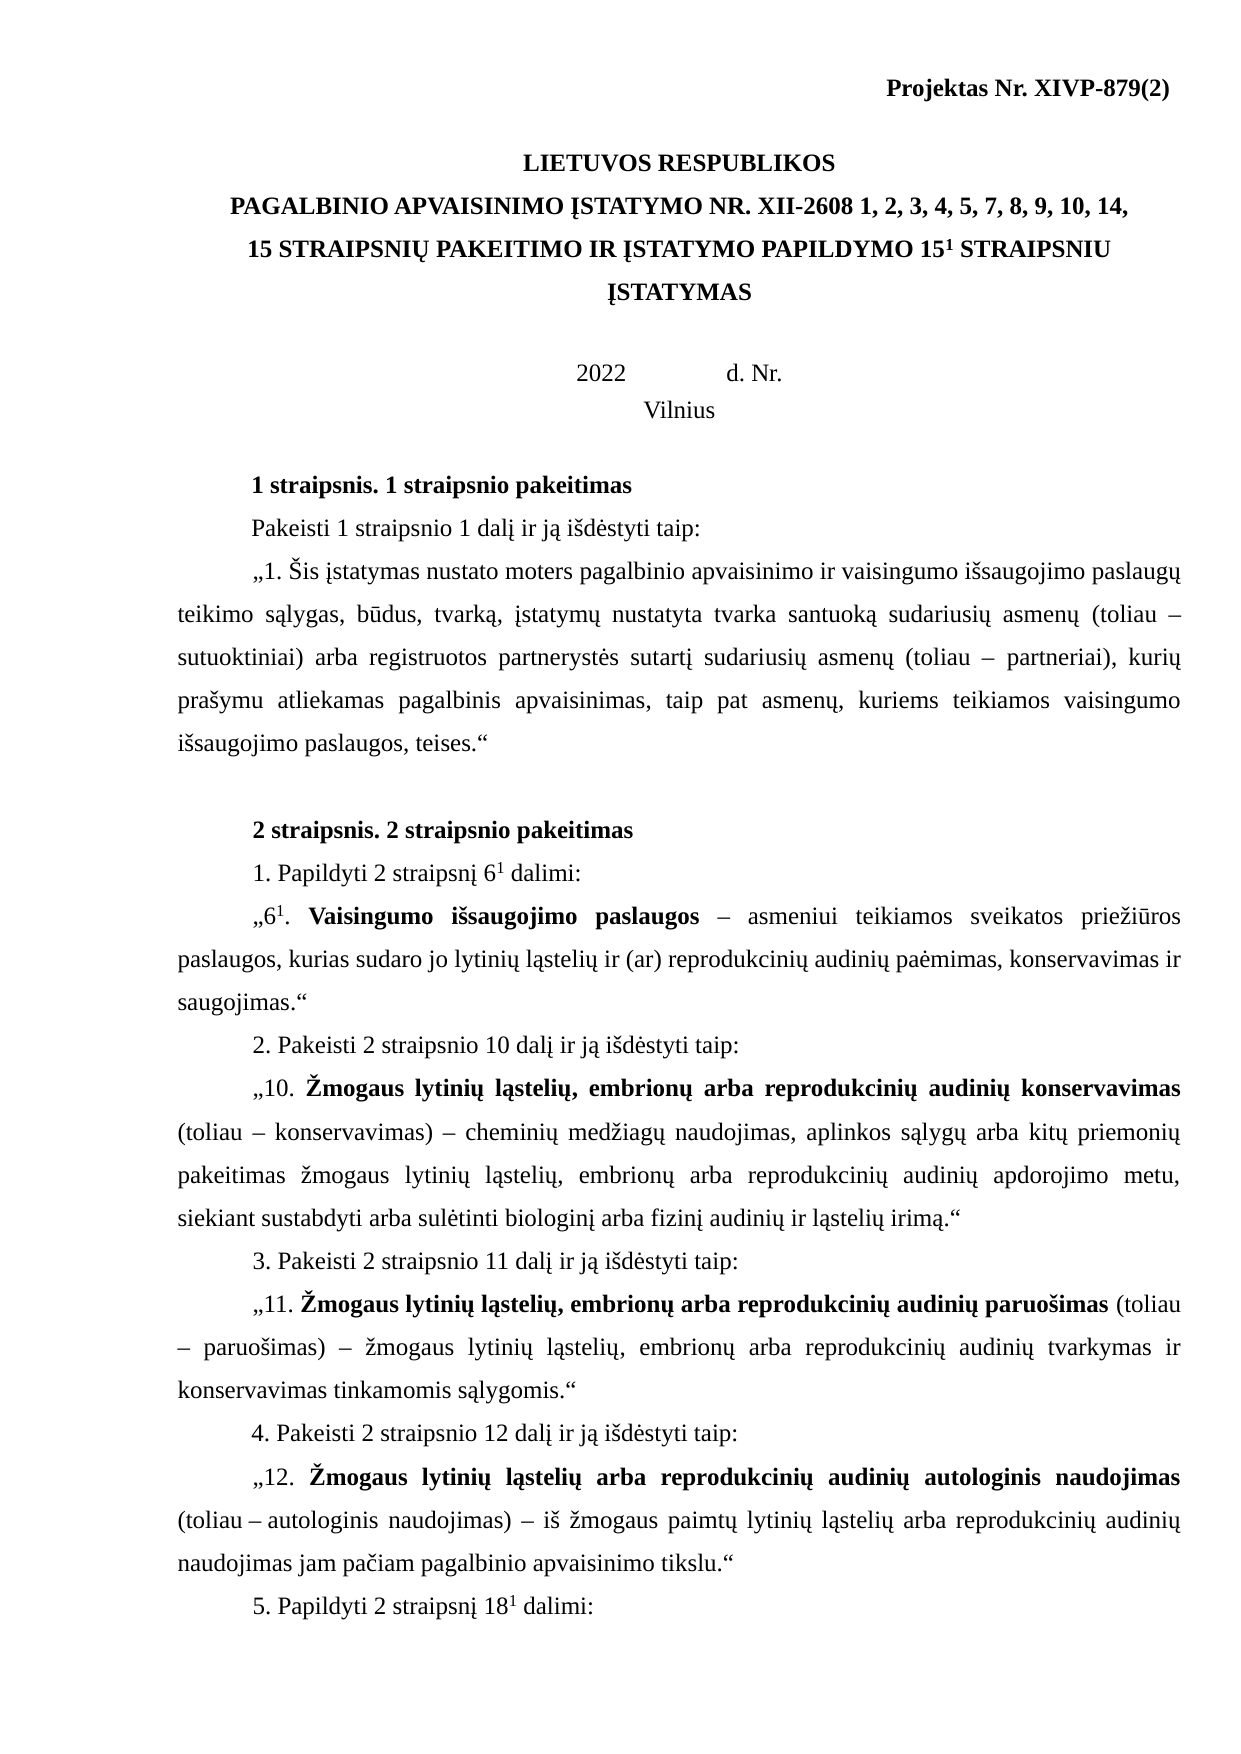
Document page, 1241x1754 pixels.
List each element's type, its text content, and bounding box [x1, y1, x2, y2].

text 2 straipsnis. 2 straipsnio pakeitimas [177, 815, 1181, 843]
text „10. Žmogaus lytinių ląstelių, embrionų arba reprodukcinių audinių konservavimas (toliau – konservavimas) – cheminių medžiagų naudojimas, aplinkos sąlygų arba kitų priemonių pakeitimas žmogaus lytinių ląstelių, embrionų arba reprodukcinių audinių apdorojimo metu, siekiant sustabdyti arba sulėtinti biologinį arba fizinį audinių ir ląstelių irimą.“ [177, 1073, 1181, 1232]
text 4. Pakeisti 2 straipsnio 12 dalį ir ją išdėstyti taip: [177, 1418, 1181, 1447]
text Vilnius [177, 395, 1181, 424]
text 3. Pakeisti 2 straipsnio 11 dalį ir ją išdėstyti taip: [177, 1246, 1181, 1275]
text 1. Papildyti 2 straipsnį 61 dalimi: [177, 858, 1181, 887]
text „11. Žmogaus lytinių ląstelių, embrionų arba reprodukcinių audinių paruošimas (toliau – paruošimas) – žmogaus lytinių ląstelių, embrionų arba reprodukcinių audinių tvarkymas ir konservavimas tinkamomis sąlygomis.“ [177, 1289, 1181, 1404]
text LIETUVOS RESPUBLIKOS PAGALBINIO APVAISINIMO ĮSTATYMO NR. XII-2608 1, 2, 3, 4, 5, 7, 8, 9, 10, 14, 15 STRAIPSNIŲ PAKEITIMO IR ĮSTATYMO PAPILDYMO 151 STRAIPSNIU ĮSTATYMAS [177, 148, 1181, 306]
text Pakeisti 1 straipsnio 1 dalį ir ją išdėstyti taip: [177, 513, 1181, 542]
text „1. Šis įstatymas nustato moters pagalbinio apvaisinimo ir vaisingumo išsaugojimo paslaugų teikimo sąlygas, būdus, tvarką, įstatymų nustatyta tvarka santuoką sudariusių asmenų (toliau – sutuoktiniai) arba registruotos partnerystės sutartį sudariusių asmenų (toliau – partneriai), kurių prašymu atliekamas pagalbinis apvaisinimas, taip pat asmenų, kuriems teikiamos vaisingumo išsaugojimo paslaugos, teises.“ [177, 556, 1181, 757]
text 2. Pakeisti 2 straipsnio 10 dalį ir ją išdėstyti taip: [177, 1030, 1181, 1059]
text 5. Papildyti 2 straipsnį 181 dalimi: [177, 1591, 1181, 1620]
text „12. Žmogaus lytinių ląstelių arba reprodukcinių audinių autologinis naudojimas (toliau – autologinis naudojimas) – iš žmogaus paimtų lytinių ląstelių arba reprodukcinių audinių naudojimas jam pačiam pagalbinio apvaisinimo tikslu.“ [177, 1462, 1181, 1577]
text „61. Vaisingumo išsaugojimo paslaugos – asmeniui teikiamos sveikatos priežiūros paslaugos, kurias sudaro jo lytinių ląstelių ir (ar) reprodukcinių audinių paėmimas, konservavimas ir saugojimas.“ [177, 901, 1181, 1016]
text Projektas Nr. XIVP-879(2) [886, 73, 1181, 102]
text 1 straipsnis. 1 straipsnio pakeitimas [177, 470, 1181, 498]
list 2022 d. Nr. [177, 358, 1181, 387]
